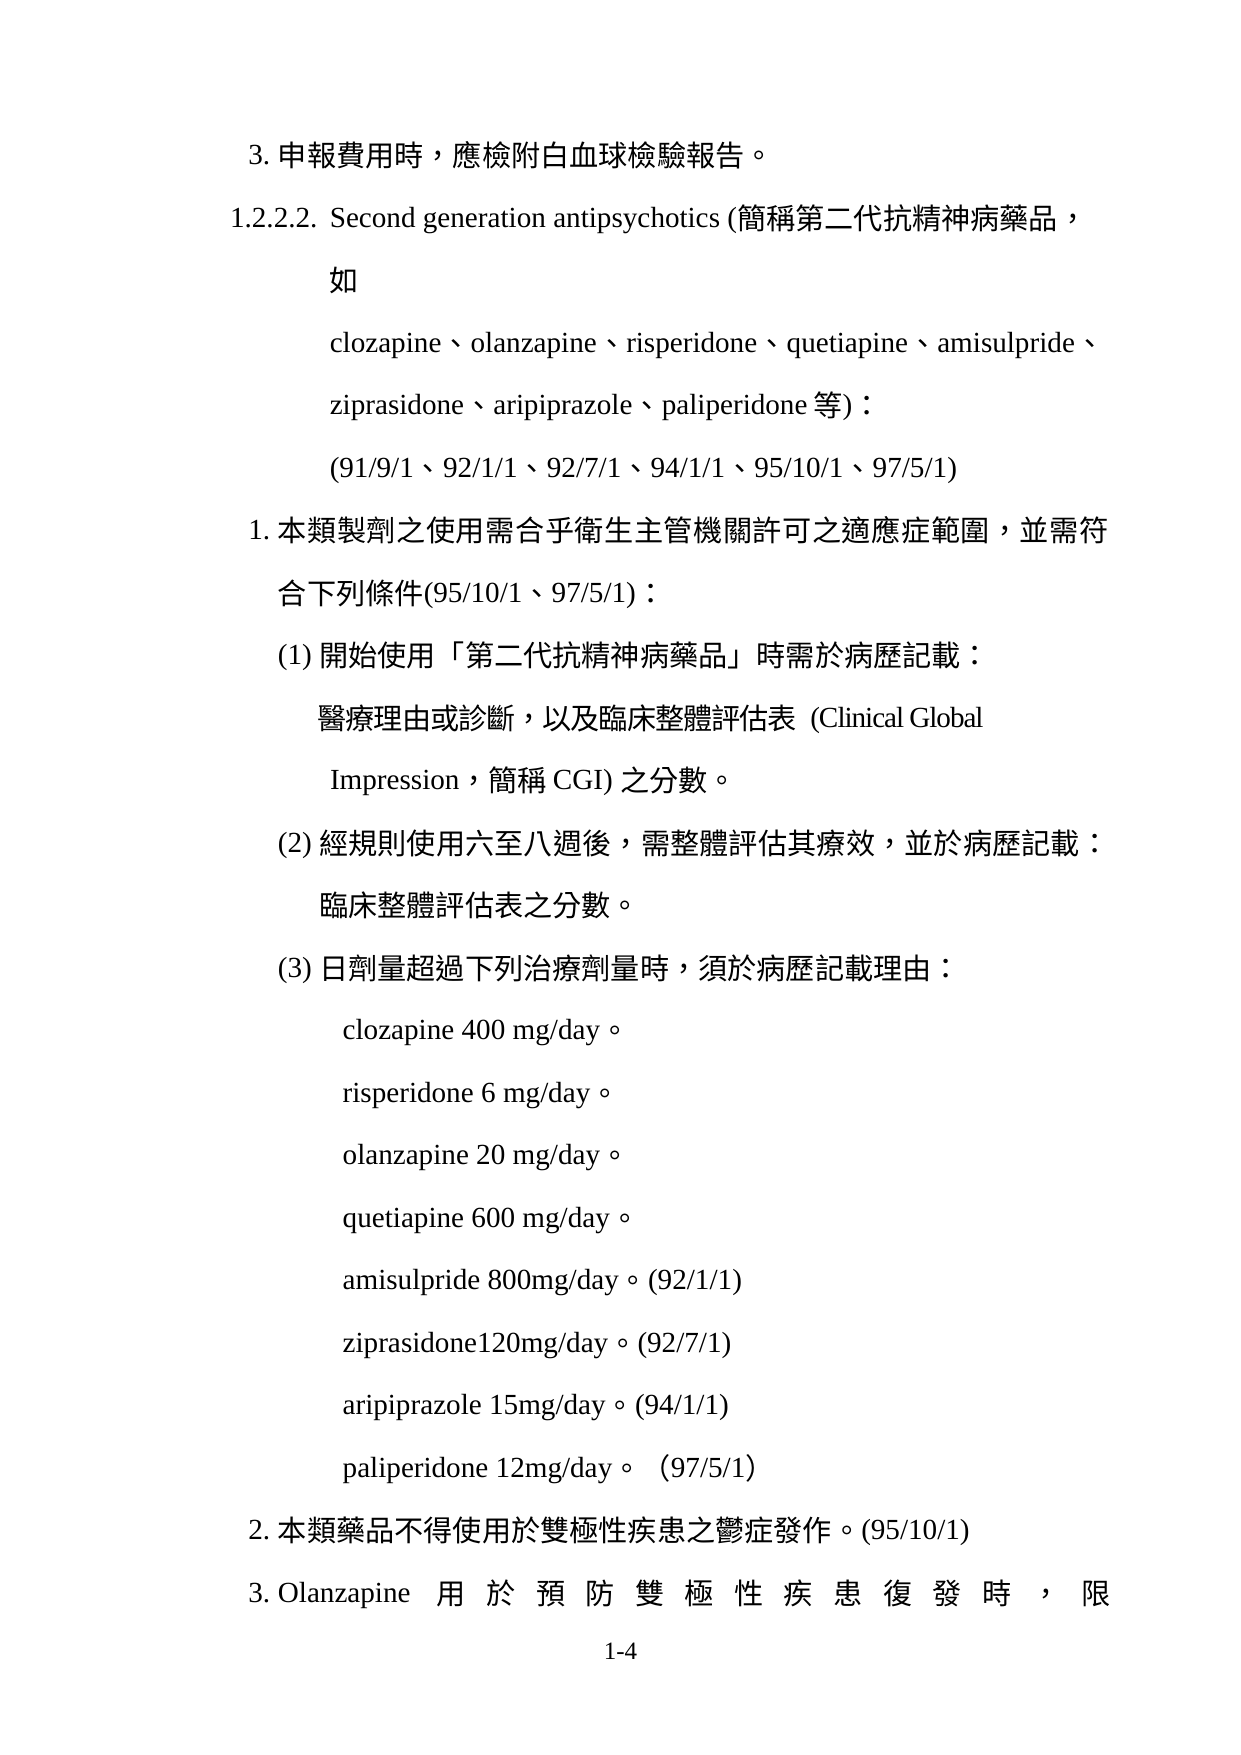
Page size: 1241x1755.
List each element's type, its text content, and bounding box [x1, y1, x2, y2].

text risperidone 6 mg/day。 [342, 1050, 1110, 1112]
text 1.2.2.2. Second generation antipsychotics (簡稱第二代抗精神病藥品，如clozapine、olanzapine、risperidone、quetiapine、amisulpride、ziprasidone、aripiprazole、paliperidone等)：(91/9/1、92/1/1、92/7/1、94/1/1、95/10/1、97/5/1) [230, 175, 1110, 487]
text clozapine 400 mg/day。 [342, 987, 1110, 1050]
text (1) 開始使用「第二代抗精神病藥品」時需於病歷記載： [278, 612, 1110, 675]
text amisulpride 800mg/day。(92/1/1) [342, 1237, 1110, 1300]
text 2. 本類藥品不得使用於雙極性疾患之鬱症發作。(95/10/1) [248, 1487, 1110, 1550]
text 3. 申報費用時，應檢附白血球檢驗報告。 [248, 112, 1110, 175]
text olanzapine 20 mg/day。 [342, 1112, 1110, 1175]
text paliperidone 12mg/day。（97/5/1） [342, 1425, 1110, 1487]
text ziprasidone120mg/day。(92/7/1) [342, 1300, 1110, 1362]
text 3. Olanzapine用於預防雙極性疾患復發時，限 [248, 1550, 1110, 1612]
text aripiprazole 15mg/day。(94/1/1) [342, 1362, 1110, 1425]
text (2) 經規則使用六至八週後，需整體評估其療效，並於病歷記載：臨床整體評估表之分數。 [278, 800, 1110, 925]
text 1. 本類製劑之使用需合乎衛生主管機關許可之適應症範圍，並需符合下列條件(95/10/1、97/5/1)： [248, 487, 1110, 612]
text 醫療理由或診斷，以及臨床整體評估表 (Clinical Global Impression，簡稱CGI) 之分數。 [317, 675, 1110, 800]
text quetiapine 600 mg/day。 [342, 1175, 1110, 1237]
text (3) 日劑量超過下列治療劑量時，須於病歷記載理由： [278, 925, 1110, 987]
